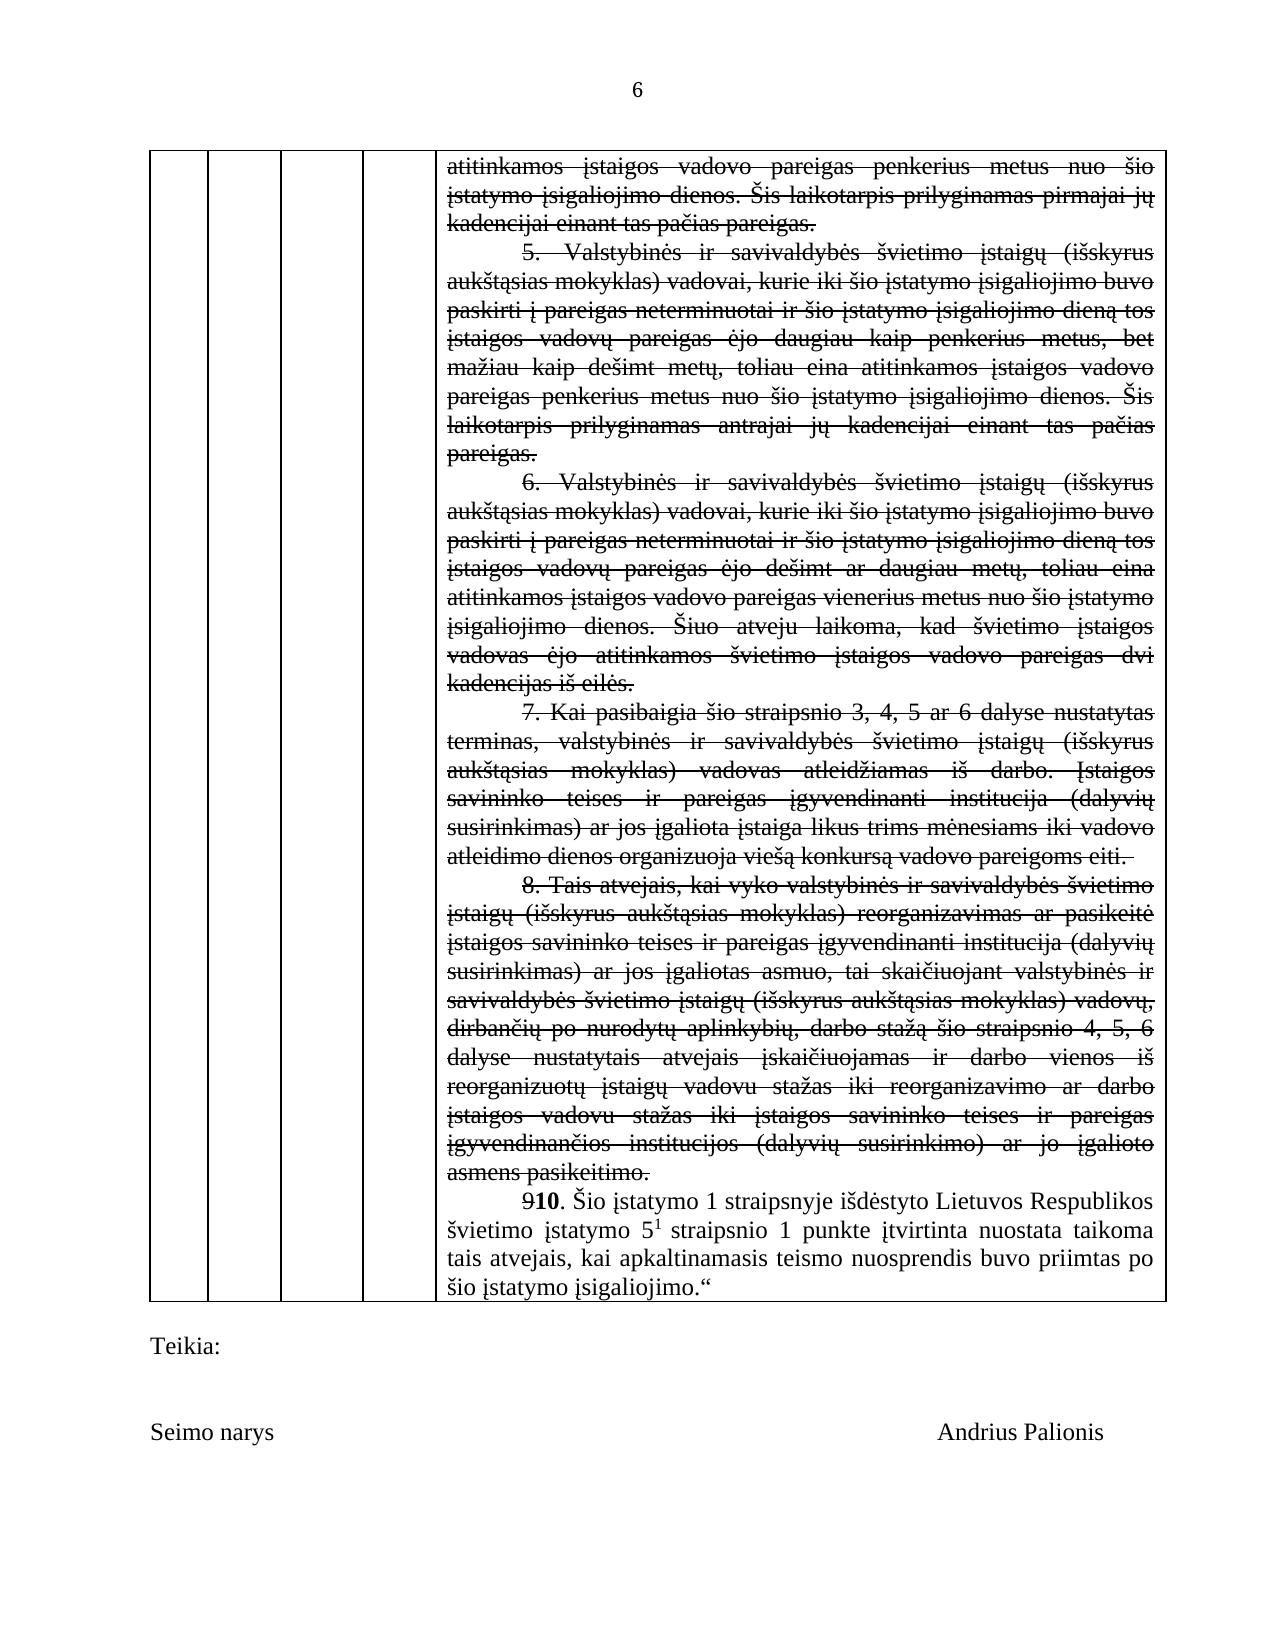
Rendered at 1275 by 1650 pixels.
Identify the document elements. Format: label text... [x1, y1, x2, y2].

text Teikia: [150, 1331, 1125, 1359]
table_cell [282, 151, 362, 1301]
table_cell [209, 151, 280, 1301]
table_cell [364, 151, 435, 1301]
text Seimo narys Andrius Palionis [150, 1417, 1125, 1446]
table_cell atitinkamos įstaigos vadovo pareigas penkerius metus nuo šio įstatymo įsigaliojimo dienos. Šis laikotarpis prilyginamas pirmajai jų kadencijai einant tas pačias pareigas. 5. Valstybinės ir savivaldybės švietimo įstaigų (išskyrus aukštąsias mokyklas) vadovai, kurie iki šio įstatymo įsigaliojimo buvo paskirti į pareigas neterminuotai ir šio įstatymo įsigaliojimo dieną tos įstaigos vadovų pareigas ėjo daugiau kaip penkerius metus, bet mažiau kaip dešimt metų, toliau eina atitinkamos įstaigos vadovo pareigas penkerius metus nuo šio įstatymo įsigaliojimo dienos. Šis laikotarpis prilyginamas antrajai jų kadencijai einant tas pačias pareigas. 6. Valstybinės ir savivaldybės švietimo įstaigų (išskyrus aukštąsias mokyklas) vadovai, kurie iki šio įstatymo įsigaliojimo buvo paskirti į pareigas neterminuotai ir šio įstatymo įsigaliojimo dieną tos įstaigos vadovų pareigas ėjo dešimt ar daugiau metų, toliau eina atitinkamos įstaigos vadovo pareigas vienerius metus nuo šio įstatymo įsigaliojimo dienos. Šiuo atveju laikoma, kad švietimo įstaigos vadovas ėjo atitinkamos švietimo įstaigos vadovo pareigas dvi kadencijas iš eilės. 7. Kai pasibaigia šio straipsnio 3, 4, 5 ar 6 dalyse nustatytas terminas, valstybinės ir savivaldybės švietimo įstaigų (išskyrus aukštąsias mokyklas) vadovas atleidžiamas iš darbo. Įstaigos savininko teises ir pareigas įgyvendinanti institucija (dalyvių susirinkimas) ar jos įgaliota įstaiga likus trims mėnesiams iki vadovo atleidimo dienos organizuoja viešą konkursą vadovo pareigoms eiti. 8. Tais atvejais, kai vyko valstybinės ir savivaldybės švietimo įstaigų (išskyrus aukštąsias mokyklas) reorganizavimas ar pasikeitė įstaigos savininko teises ir pareigas įgyvendinanti institucija (dalyvių susirinkimas) ar jos įgaliotas asmuo, tai skaičiuojant valstybinės ir savivaldybės švietimo įstaigų (išskyrus aukštąsias mokyklas) vadovų, dirbančių po nurodytų aplinkybių, darbo stažą šio straipsnio 4, 5, 6 dalyse nustatytais atvejais įskaičiuojamas ir darbo vienos iš reorganizuotų įstaigų vadovu stažas iki reorganizavimo ar darbo įstaigos vadovu stažas iki įstaigos savininko teises ir pareigas įgyvendinančios institucijos (dalyvių susirinkimo) ar jo įgalioto asmens pasikeitimo. 910. Šio įstatymo 1 straipsnyje išdėstyto Lietuvos Respublikos švietimo įstatymo 51 straipsnio 1 punkte įtvirtinta nuostata taikoma tais atvejais, kai apkaltinamasis teismo nuosprendis buvo priimtas po šio įstatymo įsigaliojimo.“ [437, 151, 1165, 1301]
table_cell [151, 151, 207, 1301]
